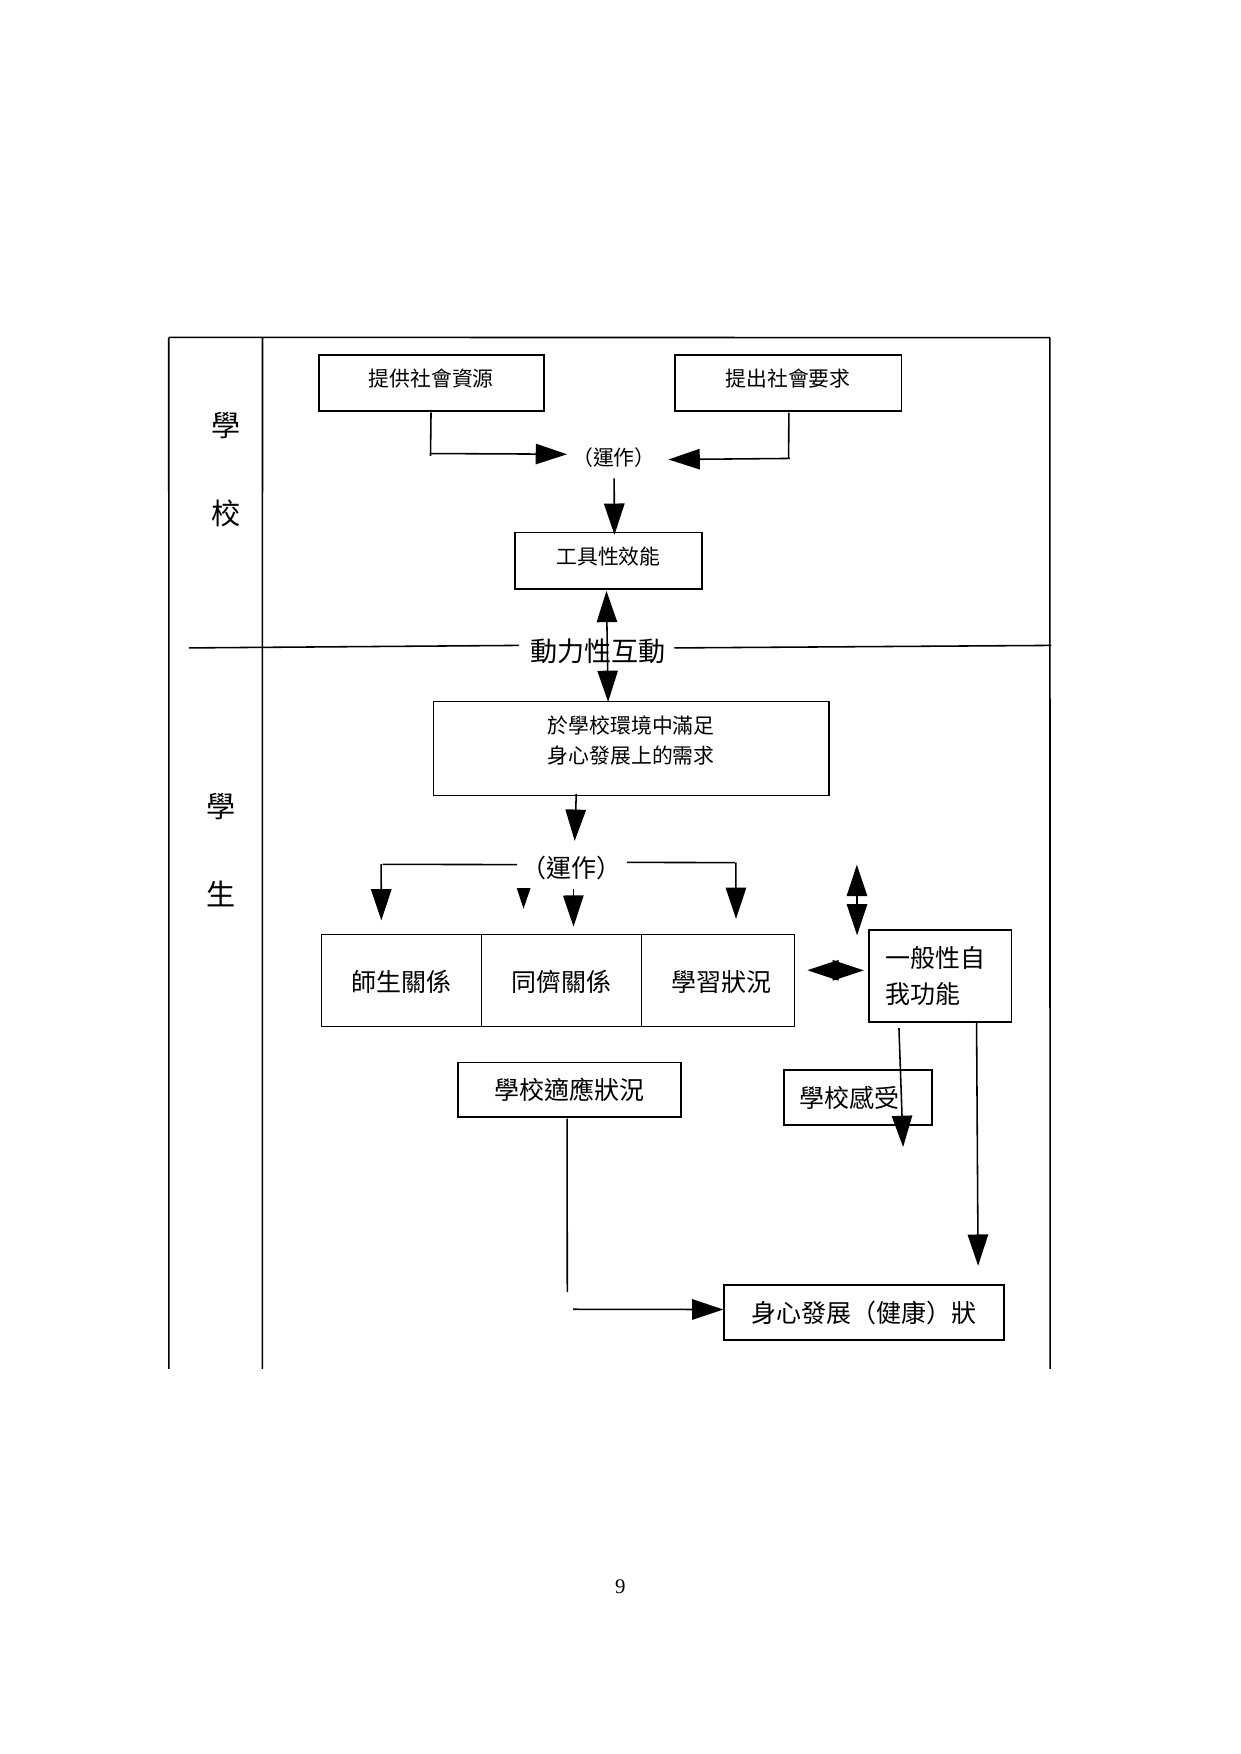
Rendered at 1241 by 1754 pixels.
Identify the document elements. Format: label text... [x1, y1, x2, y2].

table_header 同儕關係 [482, 935, 641, 1026]
text 一般性自我功能 [885, 938, 996, 1011]
text 學校感受 [799, 1078, 901, 1115]
text [902, 1078, 916, 1115]
text 學 生 [200, 792, 242, 912]
text 身心發展（健康）狀況 [740, 1293, 988, 1332]
text 學校適應狀況 [474, 1071, 666, 1107]
text 學 校 [205, 409, 247, 529]
text （運作） [521, 848, 622, 880]
table_header 師生關係 [322, 935, 481, 1026]
table_header 學習狀況 [642, 935, 794, 1026]
